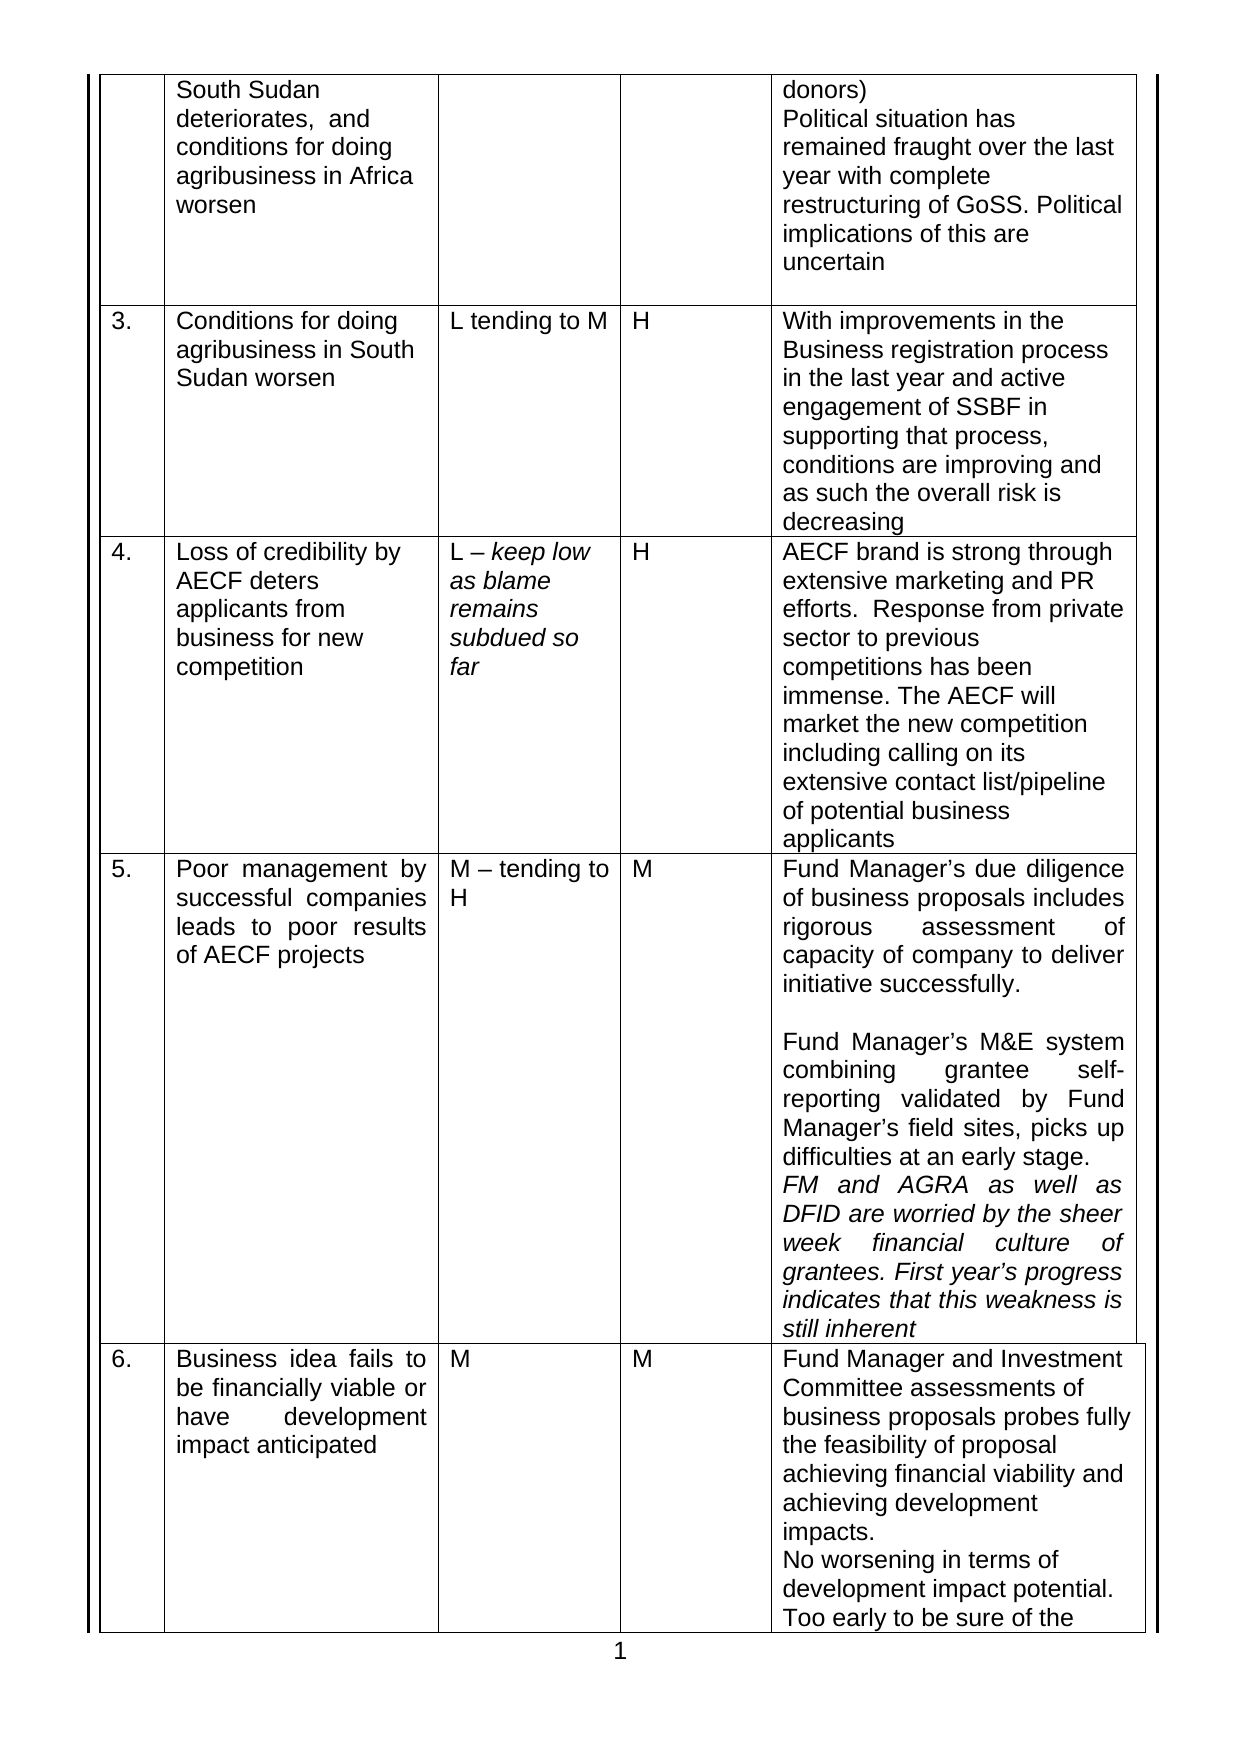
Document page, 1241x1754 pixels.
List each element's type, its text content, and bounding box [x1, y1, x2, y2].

table_cell 4. [101, 537, 164, 853]
table_cell M [439, 1344, 620, 1632]
table_cell AECF brand is strong through extensive marketing and PR efforts. Response from private sector to previous competitions has been immense. The AECF will market the new competition including calling on its extensive contact list/pipeline of potential business applicants [772, 537, 1136, 853]
table_cell H [621, 537, 771, 853]
table_cell South Sudan deteriorates, and conditions for doing agribusiness in Africa worsen [165, 75, 438, 305]
table_cell M [621, 854, 771, 1343]
table_cell [1137, 853, 1145, 1343]
table_cell [1137, 305, 1145, 536]
table_cell Business idea fails to be financially viable or have development impact anticipated [165, 1344, 438, 1632]
table_cell Fund Manager’s due diligence of business proposals includes rigorous assessment of capacity of company to deliver initiative successfully. Fund Manager’s M&E system combining grantee self-reporting validated by Fund Manager’s field sites, picks up difficulties at an early stage. FM and AGRA as well as DFID are worried by the sheer week financial culture of grantees. First year’s progress indicates that this weakness is still inherent [772, 854, 1136, 1343]
table_cell donors) Political situation has remained fraught over the last year with complete restructuring of GoSS. Political implications of this are uncertain [772, 75, 1136, 305]
table_cell 6. [101, 1344, 164, 1632]
table_cell [101, 75, 164, 305]
table_cell [621, 75, 771, 305]
table_cell M – tending to H [439, 854, 620, 1343]
table_cell Loss of credibility by AECF deters applicants from business for new competition [165, 537, 438, 853]
table_cell [1137, 74, 1145, 305]
table_cell Poor management by successful companies leads to poor results of AECF projects [165, 854, 438, 1343]
table_cell Conditions for doing agribusiness in South Sudan worsen [165, 306, 438, 536]
table_cell H [621, 306, 771, 536]
table_cell L – keep low as blame remains subdued so far [439, 537, 620, 853]
table_cell Fund Manager and Investment Committee assessments of business proposals probes fully the feasibility of proposal achieving financial viability and achieving development impacts. No worsening in terms of development impact potential. Too early to be sure of the [772, 1344, 1145, 1632]
table_cell [439, 75, 620, 305]
table_cell 3. [101, 306, 164, 536]
table_cell 5. [101, 854, 164, 1343]
table_cell M [621, 1344, 771, 1632]
table_cell L tending to M [439, 306, 620, 536]
table_cell With improvements in the Business registration process in the last year and active engagement of SSBF in supporting that process, conditions are improving and as such the overall risk is decreasing [772, 306, 1136, 536]
table_cell [1137, 536, 1145, 853]
